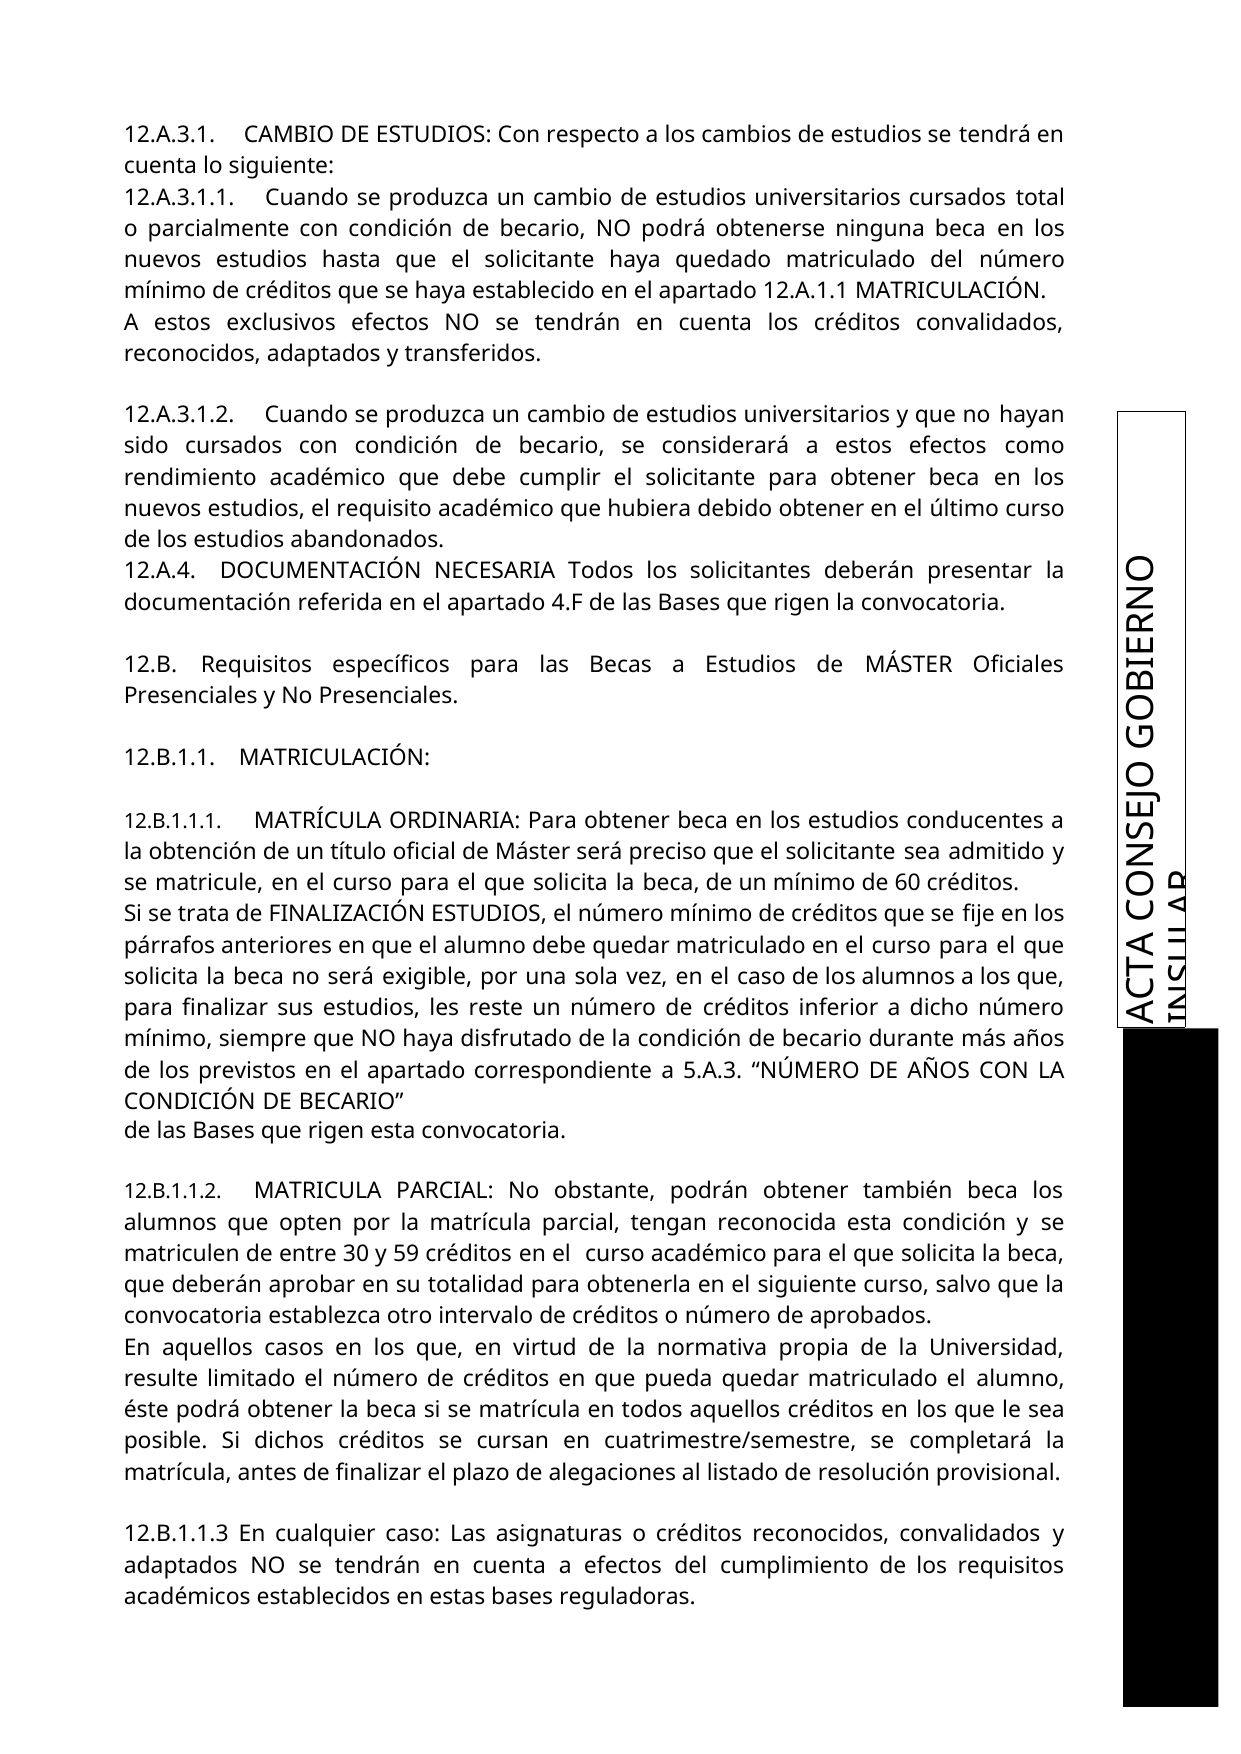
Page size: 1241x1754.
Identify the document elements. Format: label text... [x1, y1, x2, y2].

text A estos exclusivos efectos NO se tendrán en cuenta los créditos convalidados, reconocidos, adaptados y transferidos. [123, 306, 1064, 368]
list Cuando se produzca un cambio de estudios universitarios cursados total o parcialmente con condición de becario, NO podrá obtenerse ninguna beca en los nuevos estudios hasta que el solicitante haya quedado matriculado del número mínimo de créditos que se haya establecido en el apartado 12.A.1.1 MATRICULACIÓN. [123, 181, 1065, 306]
text de las Bases que rigen esta convocatoria. [123, 1116, 1082, 1143]
text Si se trata de FINALIZACIÓN ESTUDIOS, el número mínimo de créditos que se fije en los párrafos anteriores en que el alumno debe quedar matriculado en el curso para el que solicita la beca no será exigible, por una sola vez, en el caso de los alumnos a los que, para finalizar sus estudios, les reste un número de créditos inferior a dicho número mínimo, siempre que NO haya disfrutado de la condición de becario durante más años de los previstos en el apartado correspondiente a 5.A.3. “NÚMERO DE AÑOS CON LA CONDICIÓN DE BECARIO” [123, 897, 1064, 1116]
text 12.B.1.1.3 En cualquier caso: Las asignaturas o créditos reconocidos, convalidados y adaptados NO se tendrán en cuenta a efectos del cumplimiento de los requisitos académicos establecidos en estas bases reguladoras. [123, 1517, 1064, 1611]
list MATRICULACIÓN: [123, 741, 1082, 772]
list Cuando se produzca un cambio de estudios universitarios y que no hayan sido cursados con condición de becario, se considerará a estos efectos como rendimiento académico que debe cumplir el solicitante para obtener beca en los nuevos estudios, el requisito académico que hubiera debido obtener en el último curso de los estudios abandonados. [123, 398, 1064, 554]
text En aquellos casos en los que, en virtud de la normativa propia de la Universidad, resulte limitado el número de créditos en que pueda quedar matriculado el alumno, éste podrá obtener la beca si se matrícula en todos aquellos créditos en los que le sea posible. Si dichos créditos se cursan en cuatrimestre/semestre, se completará la matrícula, antes de finalizar el plazo de alegaciones al listado de resolución provisional. [123, 1331, 1065, 1487]
list MATRICULA PARCIAL: No obstante, podrán obtener también beca los alumnos que opten por la matrícula parcial, tengan reconocida esta condición y se matriculen de entre 30 y 59 créditos en el curso académico para el que solicita la beca, que deberán aprobar en su totalidad para obtenerla en el siguiente curso, salvo que la convocatoria establezca otro intervalo de créditos o número de aprobados. [123, 1174, 1064, 1331]
list DOCUMENTACIÓN NECESARIA Todos los solicitantes deberán presentar la documentación referida en el apartado 4.F de las Bases que rigen la convocatoria. [123, 554, 1064, 617]
list CAMBIO DE ESTUDIOS: Con respecto a los cambios de estudios se tendrá en cuenta lo siguiente: [123, 118, 1064, 181]
list Requisitos específicos para las Becas a Estudios de MÁSTER Oficiales Presenciales y No Presenciales. [123, 648, 1064, 710]
list ACTA CONSEJO GOBIERNO INSULAR [1118, 414, 1183, 1027]
list MATRÍCULA ORDINARIA: Para obtener beca en los estudios conducentes a la obtención de un título oficial de Máster será preciso que el solicitante sea admitido y se matricule, en el curso para el que solicita la beca, de un mínimo de 60 créditos. [123, 804, 1064, 897]
